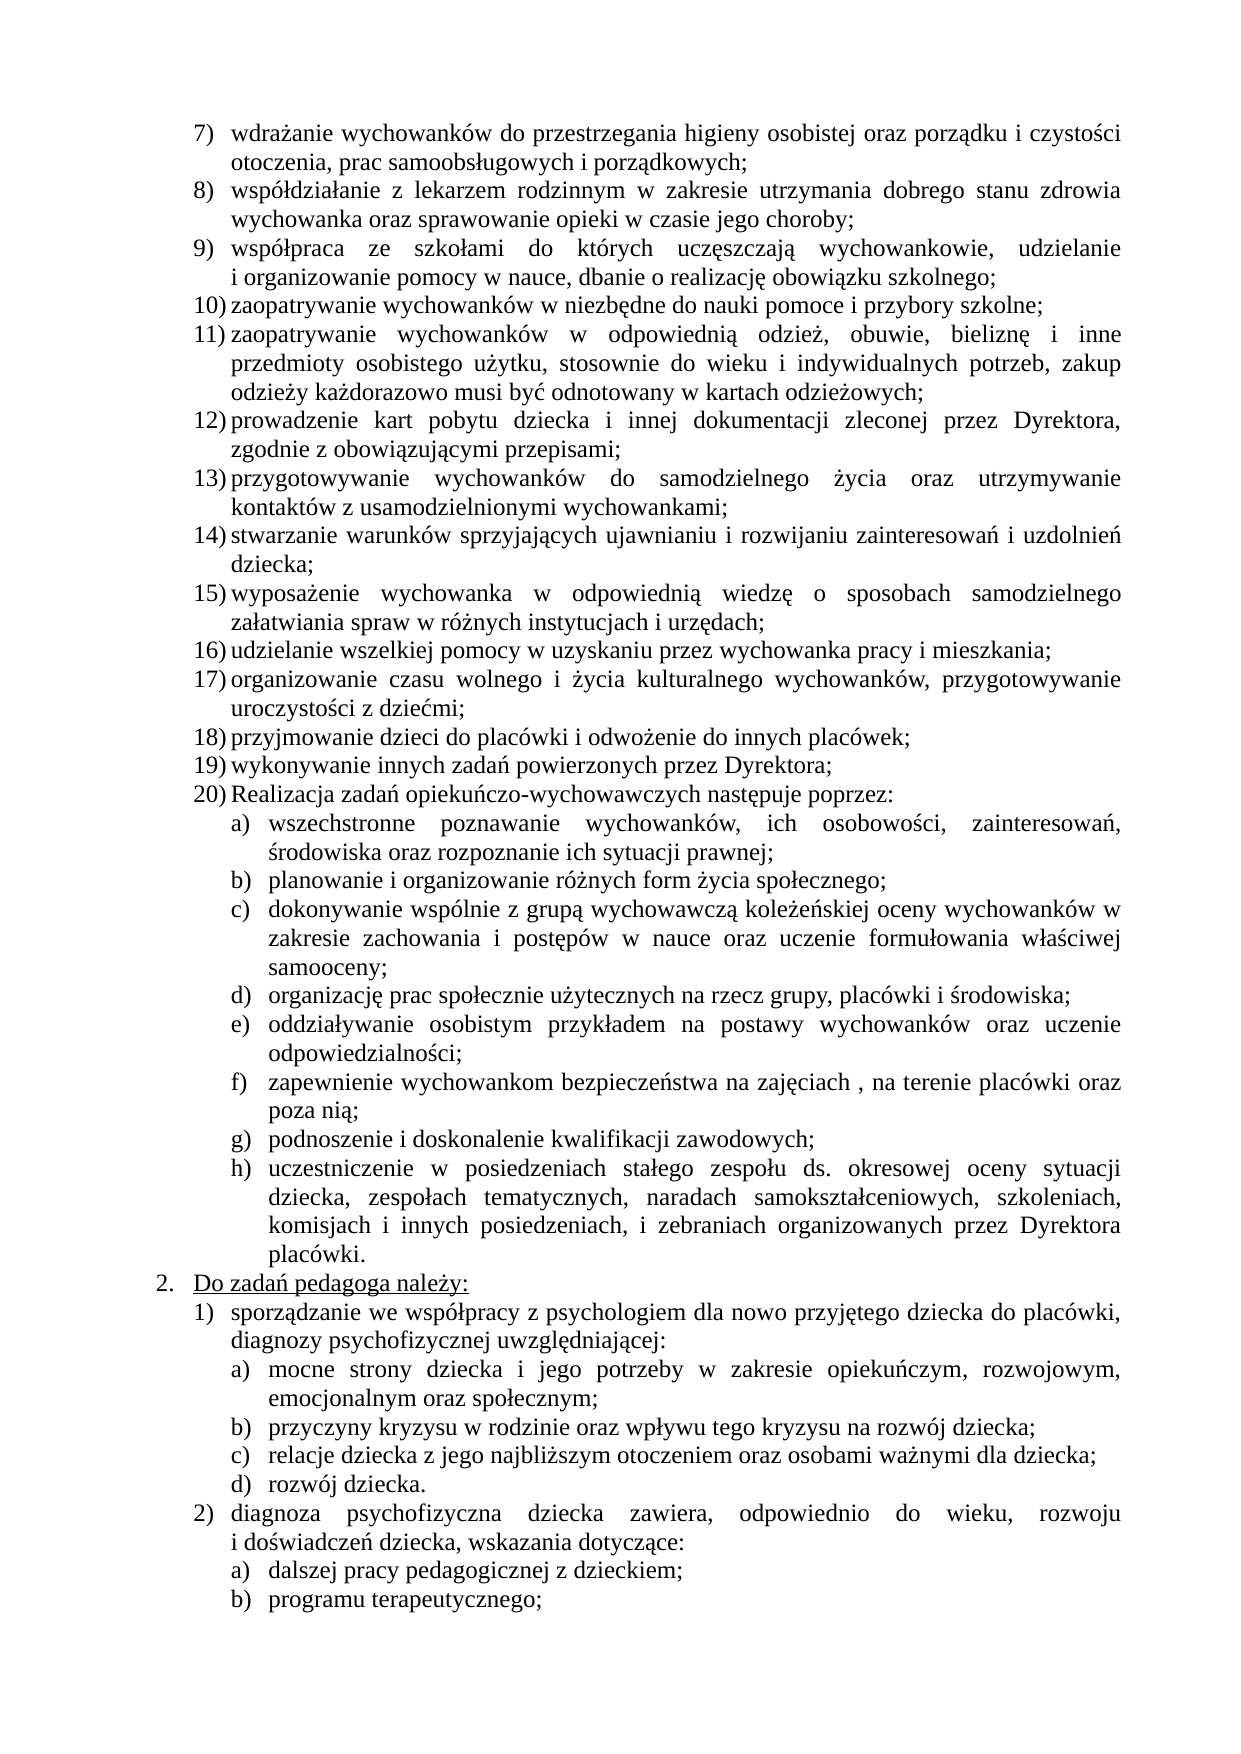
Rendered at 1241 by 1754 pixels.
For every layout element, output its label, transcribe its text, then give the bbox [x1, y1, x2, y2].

list oddziaływanie osobistym przykładem na postawy wychowanków oraz uczenie odpowiedzialności; [231, 1009, 1122, 1067]
list wdrażanie wychowanków do przestrzegania higieny osobistej oraz porządku i czystości otoczenia, prac samoobsługowych i porządkowych; [193, 118, 1122, 176]
list zaopatrywanie wychowanków w odpowiednią odzież, obuwie, bieliznę i inne przedmioty osobistego użytku, stosownie do wieku i indywidualnych potrzeb, zakup odzieży każdorazowo musi być odnotowany w kartach odzieżowych; [193, 319, 1122, 406]
list relacje dziecka z jego najbliższym otoczeniem oraz osobami ważnymi dla dziecka; [231, 1441, 1122, 1469]
list Do zadań pedagoga należy: [156, 1268, 1122, 1297]
list dokonywanie wspólnie z grupą wychowawczą koleżeńskiej oceny wychowanków w zakresie zachowania i postępów w nauce oraz uczenie formułowania właściwej samooceny; [231, 894, 1122, 981]
list diagnoza psychofizyczna dziecka zawiera, odpowiednio do wieku, rozwoju i doświadczeń dziecka, wskazania dotyczące: [193, 1498, 1122, 1556]
list rozwój dziecka. [231, 1469, 1122, 1498]
list współdziałanie z lekarzem rodzinnym w zakresie utrzymania dobrego stanu zdrowia wychowanka oraz sprawowanie opieki w czasie jego choroby; [193, 176, 1122, 233]
list Realizacja zadań opiekuńczo-wychowawczych następuje poprzez: [193, 779, 1122, 808]
list przyjmowanie dzieci do placówki i odwożenie do innych placówek; [193, 722, 1122, 751]
list planowanie i organizowanie różnych form życia społecznego; [231, 866, 1122, 894]
list uczestniczenie w posiedzeniach stałego zespołu ds. okresowej oceny sytuacji dziecka, zespołach tematycznych, naradach samokształceniowych, szkoleniach, komisjach i innych posiedzeniach, i zebraniach organizowanych przez Dyrektora placówki. [231, 1153, 1122, 1268]
list organizację prac społecznie użytecznych na rzecz grupy, placówki i środowiska; [231, 981, 1122, 1009]
list podnoszenie i doskonalenie kwalifikacji zawodowych; [231, 1124, 1122, 1153]
list mocne strony dziecka i jego potrzeby w zakresie opiekuńczym, rozwojowym, emocjonalnym oraz społecznym; [231, 1354, 1122, 1412]
list udzielanie wszelkiej pomocy w uzyskaniu przez wychowanka pracy i mieszkania; [193, 636, 1122, 664]
list sporządzanie we współpracy z psychologiem dla nowo przyjętego dziecka do placówki, diagnozy psychofizycznej uwzględniającej: [193, 1297, 1122, 1354]
list prowadzenie kart pobytu dziecka i innej dokumentacji zleconej przez Dyrektora, zgodnie z obowiązującymi przepisami; [193, 406, 1122, 463]
list przygotowywanie wychowanków do samodzielnego życia oraz utrzymywanie kontaktów z usamodzielnionymi wychowankami; [193, 463, 1122, 521]
list przyczyny kryzysu w rodzinie oraz wpływu tego kryzysu na rozwój dziecka; [231, 1412, 1122, 1441]
list zapewnienie wychowankom bezpieczeństwa na zajęciach , na terenie placówki oraz poza nią; [231, 1067, 1122, 1124]
list współpraca ze szkołami do których uczęszczają wychowankowie, udzielanie i organizowanie pomocy w nauce, dbanie o realizację obowiązku szkolnego; [193, 233, 1122, 291]
list dalszej pracy pedagogicznej z dzieckiem; [231, 1556, 1122, 1584]
list wszechstronne poznawanie wychowanków, ich osobowości, zainteresowań, środowiska oraz rozpoznanie ich sytuacji prawnej; [231, 808, 1122, 866]
list organizowanie czasu wolnego i życia kulturalnego wychowanków, przygotowywanie uroczystości z dziećmi; [193, 664, 1122, 722]
list stwarzanie warunków sprzyjających ujawnianiu i rozwijaniu zainteresowań i uzdolnień dziecka; [193, 521, 1122, 578]
list wykonywanie innych zadań powierzonych przez Dyrektora; [193, 751, 1122, 779]
list programu terapeutycznego; [231, 1584, 1122, 1613]
list zaopatrywanie wychowanków w niezbędne do nauki pomoce i przybory szkolne; [193, 291, 1122, 319]
list wyposażenie wychowanka w odpowiednią wiedzę o sposobach samodzielnego załatwiania spraw w różnych instytucjach i urzędach; [193, 578, 1122, 636]
